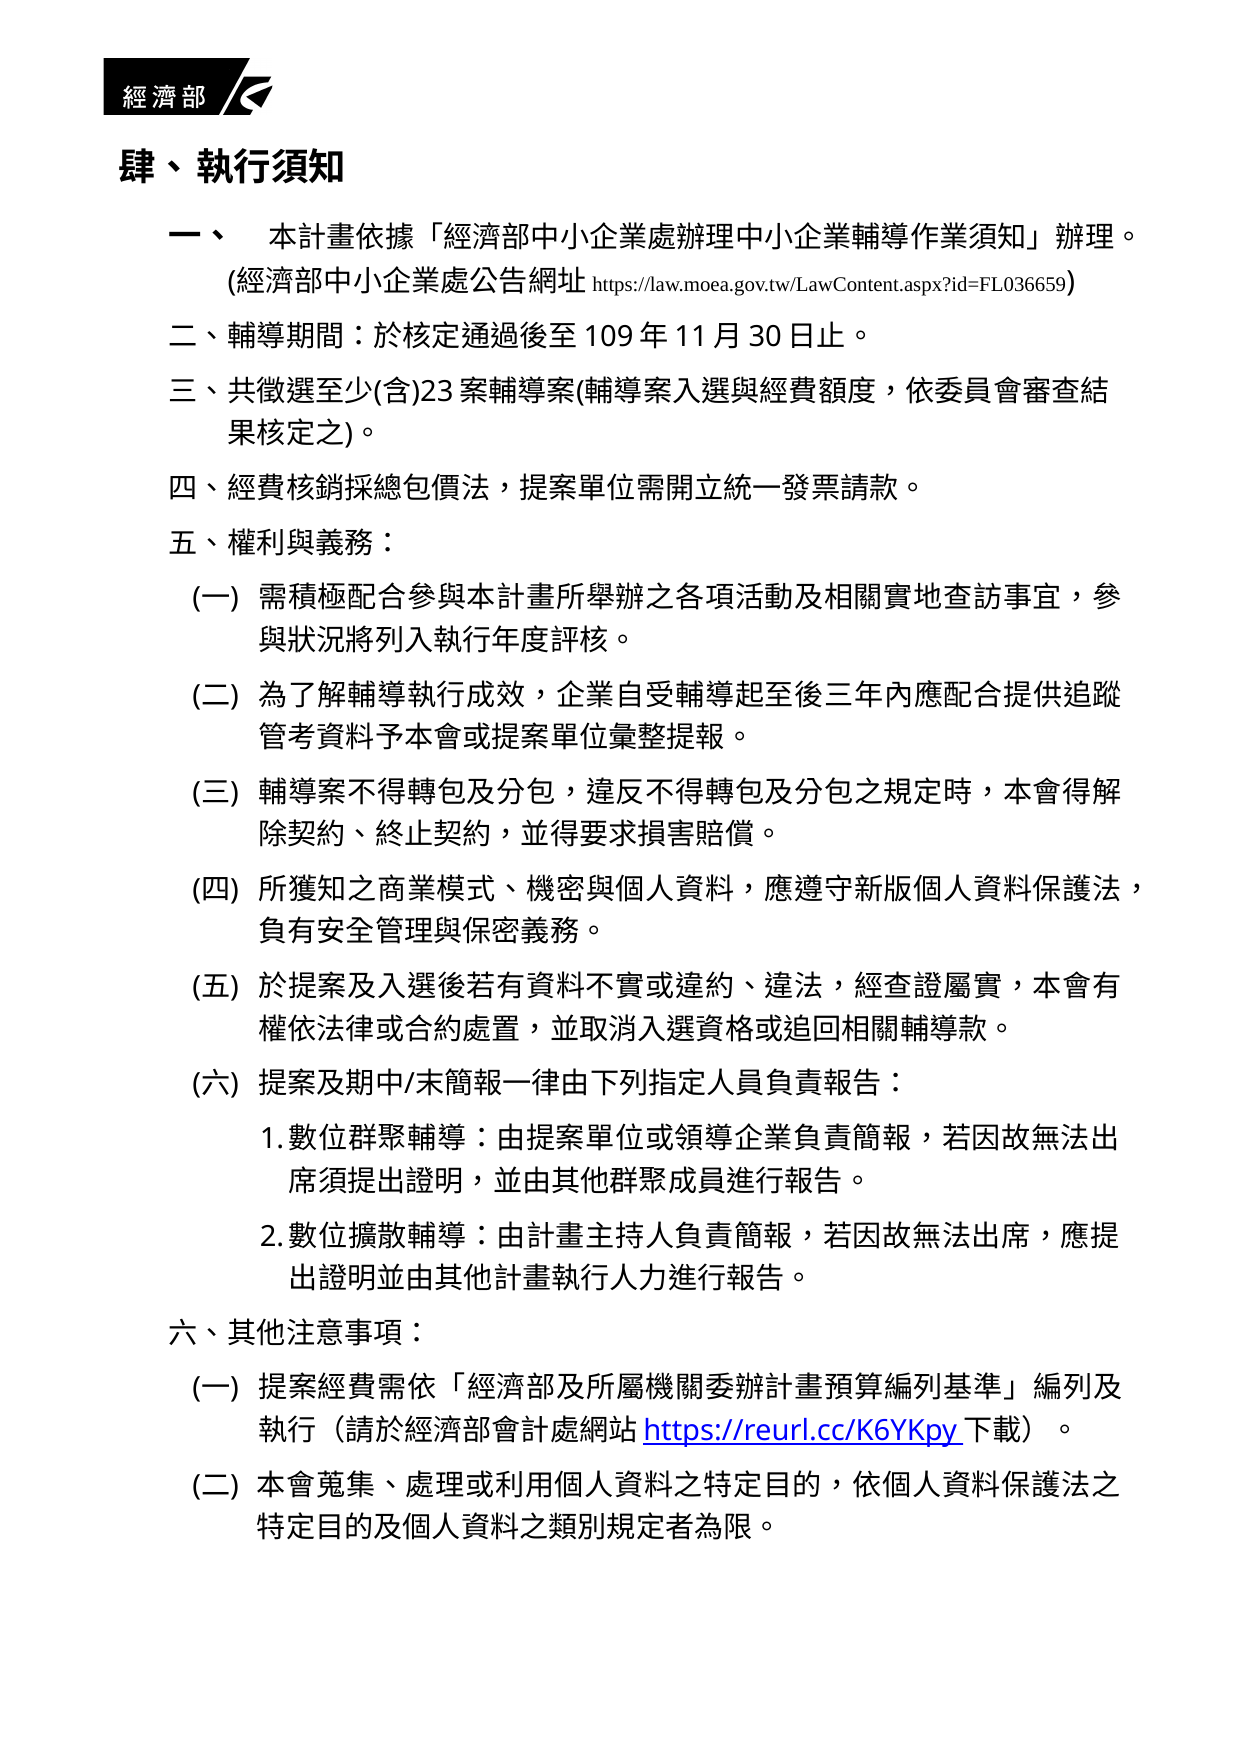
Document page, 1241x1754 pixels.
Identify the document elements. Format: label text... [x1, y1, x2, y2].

list 於提案及入選後若有資料不實或違約、違法，經查證屬實，本會有權依法律或合約處置，並取消入選資格或追回相關輔導款。 [192, 963, 1122, 1047]
list 經費核銷採總包價法，提案單位需開立統一發票請款。 [168, 464, 1122, 507]
list 所獲知之商業模式、機密與個人資料，應遵守新版個人資料保護法，負有安全管理與保密義務。 [192, 866, 1122, 950]
list 數位擴散輔導：由計畫主持人負責簡報，若因故無法出席，應提出證明並由其他計畫執行人力進行報告。 [259, 1212, 1122, 1297]
picture [103, 58, 273, 115]
list 需積極配合參與本計畫所舉辦之各項活動及相關實地查訪事宜，參與狀況將列入執行年度評核。 [192, 574, 1122, 659]
list 為了解輔導執行成效，企業自受輔導起至後三年內應配合提供追蹤管考資料予本會或提案單位彙整提報。 [192, 671, 1122, 756]
list 本會蒐集、處理或利用個人資料之特定目的，依個人資料保護法之特定目的及個人資料之類別規定者為限。 [192, 1461, 1122, 1546]
list 本計畫依據「經濟部中小企業處辦理中小企業輔導作業須知」辦理。(經濟部中小企業處公告網址https://law.moea.gov.tw/LawContent.aspx?id=FL036659) [168, 209, 1122, 300]
subtitle 執行須知 [118, 140, 1122, 190]
list 共徵選至少(含)23案輔導案(輔導案入選與經費額度，依委員會審查結果核定之)。 [168, 367, 1122, 452]
list 提案經費需依「經濟部及所屬機關委辦計畫預算編列基準」編列及執行（請於經濟部會計處網站https://reurl.cc/K6YKpy下載）。 [192, 1364, 1122, 1449]
list 提案及期中/末簡報一律由下列指定人員負責報告： [192, 1060, 1122, 1102]
list 輔導期間：於核定通過後至109年11月30日止。 [168, 312, 1122, 355]
list 權利與義務： [168, 519, 1122, 562]
list 其他注意事項： [168, 1309, 1122, 1352]
list 數位群聚輔導：由提案單位或領導企業負責簡報，若因故無法出席須提出證明，並由其他群聚成員進行報告。 [259, 1115, 1122, 1199]
list 輔導案不得轉包及分包，違反不得轉包及分包之規定時，本會得解除契約、終止契約，並得要求損害賠償。 [192, 768, 1122, 853]
